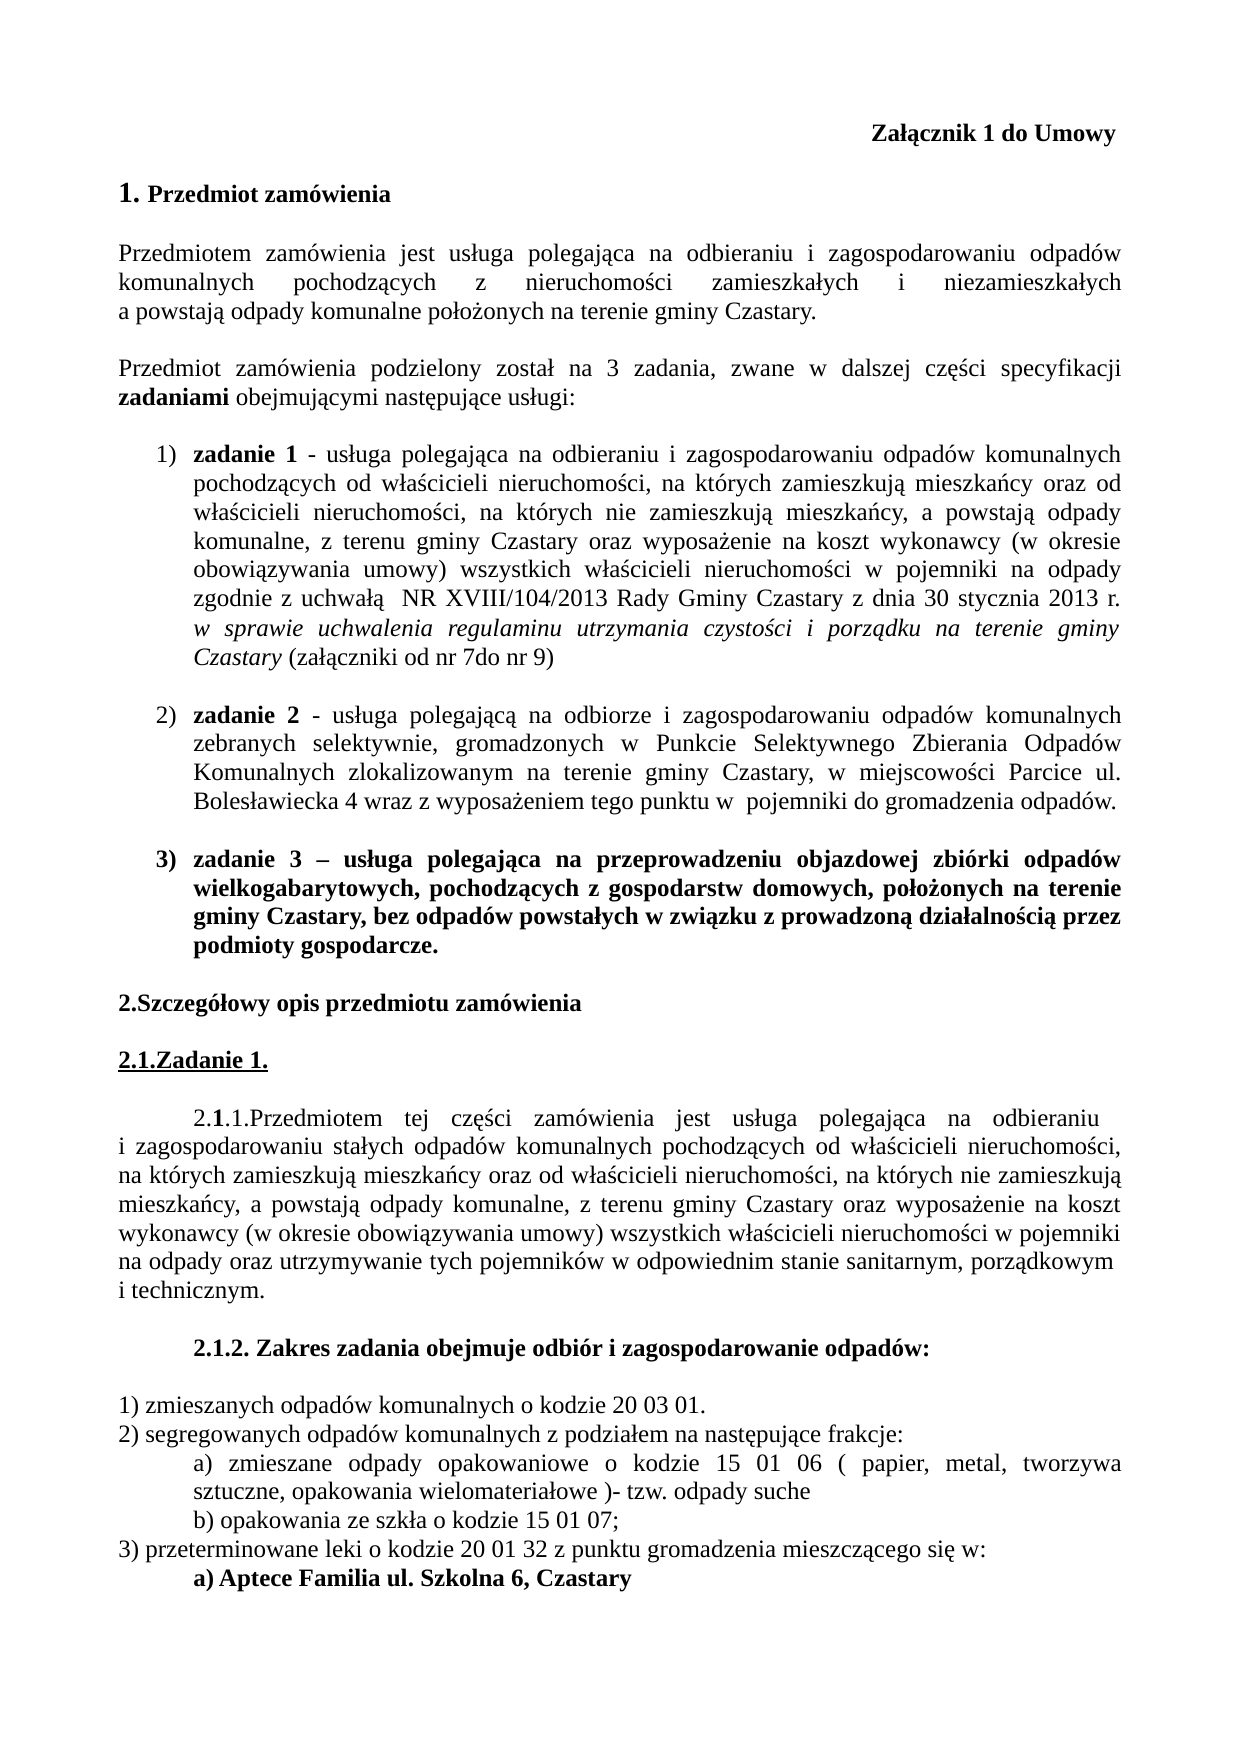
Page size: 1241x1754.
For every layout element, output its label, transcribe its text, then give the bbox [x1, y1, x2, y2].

text 2.1.2. Zakres zadania obejmuje odbiór i zagospodarowanie odpadów: [118, 1333, 1122, 1361]
text a) Aptece Familia ul. Szkolna 6, Czastary [118, 1563, 1122, 1591]
text 1. Przedmiot zamówienia [118, 176, 1122, 209]
text Przedmiotem zamówienia jest usługa polegająca na odbieraniu i zagospodarowaniu odpadów komunalnych pochodzących z nieruchomości zamieszkałych i niezamieszkałych a powstają odpady komunalne położonych na terenie gminy Czastary. [118, 238, 1122, 324]
text a) zmieszane odpady opakowaniowe o kodzie 15 01 06 ( papier, metal, tworzywa sztuczne, opakowania wielomateriałowe )- tzw. odpady suche [118, 1448, 1122, 1505]
text b) opakowania ze szkła o kodzie 15 01 07; [118, 1505, 1122, 1534]
list zadanie 3 – usługa polegająca na przeprowadzeniu objazdowej zbiórki odpadów wielkogabarytowych, pochodzących z gospodarstw domowych, położonych na terenie gminy Czastary, bez odpadów powstałych w związku z prowadzoną działalnością przez podmioty gospodarcze. [156, 844, 1122, 959]
text 2.1.Zadanie 1. [118, 1045, 1122, 1074]
text 1) zmieszanych odpadów komunalnych o kodzie 20 03 01. [118, 1390, 1122, 1419]
list zadanie 2 - usługa polegającą na odbiorze i zagospodarowaniu odpadów komunalnych zebranych selektywnie, gromadzonych w Punkcie Selektywnego Zbierania Odpadów Komunalnych zlokalizowanym na terenie gminy Czastary, w miejscowości Parcice ul. Bolesławiecka 4 wraz z wyposażeniem tego punktu w pojemniki do gromadzenia odpadów. [156, 700, 1122, 815]
text 2.1.1.Przedmiotem tej części zamówienia jest usługa polegająca na odbieraniu i zagospodarowaniu stałych odpadów komunalnych pochodzących od właścicieli nieruchomości, na których zamieszkują mieszkańcy oraz od właścicieli nieruchomości, na których nie zamieszkują mieszkańcy, a powstają odpady komunalne, z terenu gminy Czastary oraz wyposażenie na koszt wykonawcy (w okresie obowiązywania umowy) wszystkich właścicieli nieruchomości w pojemniki na odpady oraz utrzymywanie tych pojemników w odpowiednim stanie sanitarnym, porządkowym i technicznym. [118, 1103, 1122, 1304]
list zadanie 1 - usługa polegająca na odbieraniu i zagospodarowaniu odpadów komunalnych pochodzących od właścicieli nieruchomości, na których zamieszkują mieszkańcy oraz od właścicieli nieruchomości, na których nie zamieszkują mieszkańcy, a powstają odpady komunalne, z terenu gminy Czastary oraz wyposażenie na koszt wykonawcy (w okresie obowiązywania umowy) wszystkich właścicieli nieruchomości w pojemniki na odpady zgodnie z uchwałą NR XVIII/104/2013 Rady Gminy Czastary z dnia 30 stycznia 2013 r. w sprawie uchwalenia regulaminu utrzymania czystości i porządku na terenie gminy Czastary (załączniki od nr 7do nr 9) [156, 439, 1122, 671]
text 2.Szczegółowy opis przedmiotu zamówienia [118, 988, 1122, 1016]
text Załącznik 1 do Umowy [118, 118, 1122, 147]
text 3) przeterminowane leki o kodzie 20 01 32 z punktu gromadzenia mieszczącego się w: [118, 1534, 1122, 1563]
text 2) segregowanych odpadów komunalnych z podziałem na następujące frakcje: [118, 1419, 1122, 1448]
text Przedmiot zamówienia podzielony został na 3 zadania, zwane w dalszej części specyfikacji zadaniami obejmującymi następujące usługi: [118, 353, 1122, 411]
